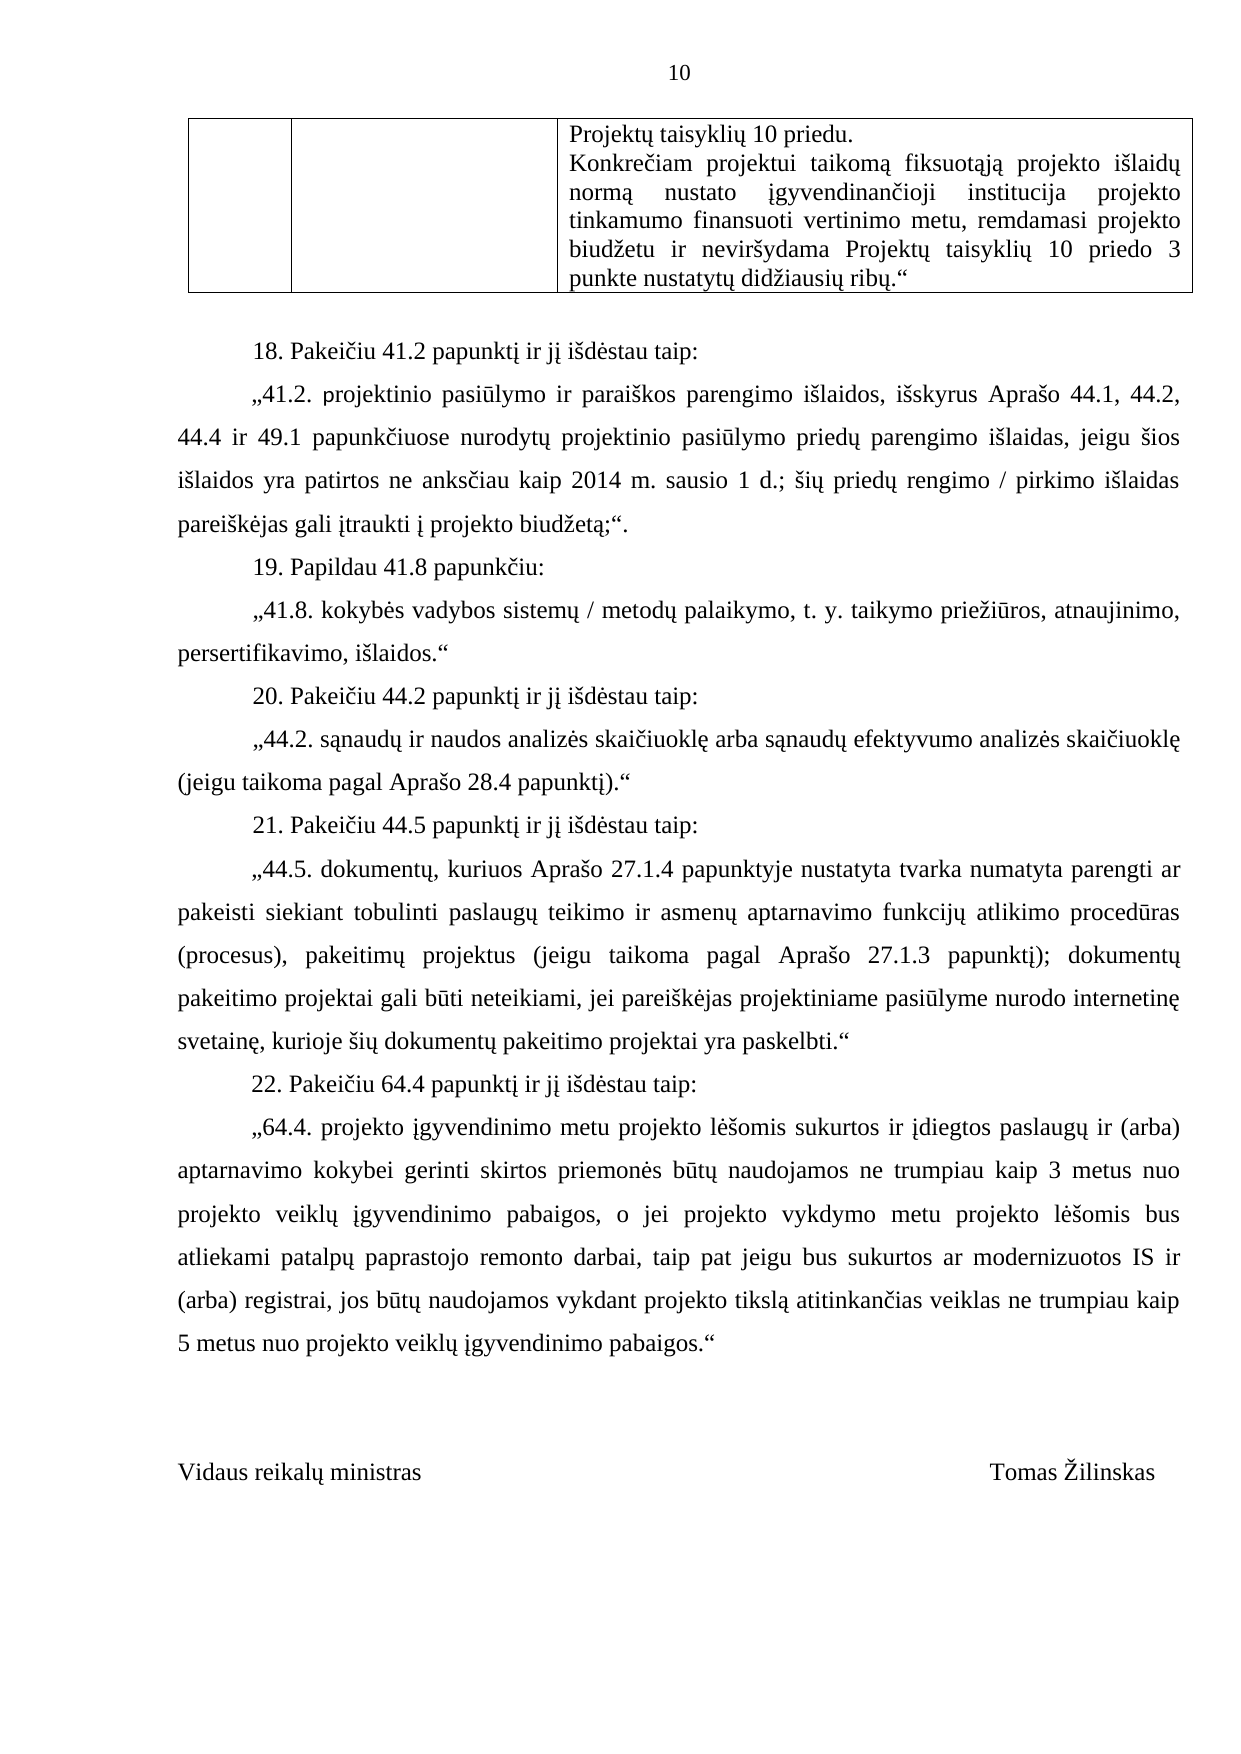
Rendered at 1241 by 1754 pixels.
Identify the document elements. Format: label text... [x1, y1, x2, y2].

text 22. Pakeičiu 64.4 papunktį ir jį išdėstau taip: [177, 1069, 1181, 1098]
text Vidaus reikalų ministras Tomas Žilinskas [177, 1457, 1181, 1486]
text „44.5. dokumentų, kuriuos Aprašo 27.1.4 papunktyje nustatyta tvarka numatyta parengti ar pakeisti siekiant tobulinti paslaugų teikimo ir asmenų aptarnavimo funkcijų atlikimo procedūras (procesus), pakeitimų projektus (jeigu taikoma pagal Aprašo 27.1.3 papunktį); dokumentų pakeitimo projektai gali būti neteikiami, jei pareiškėjas projektiniame pasiūlyme nurodo internetinę svetainę, kurioje šių dokumentų pakeitimo projektai yra paskelbti.“ [177, 854, 1181, 1055]
text 18. Pakeičiu 41.2 papunktį ir jį išdėstau taip: [177, 336, 1181, 364]
text „41.2. projektinio pasiūlymo ir paraiškos parengimo išlaidos, išskyrus Aprašo 44.1, 44.2, 44.4 ir 49.1 papunkčiuose nurodytų projektinio pasiūlymo priedų parengimo išlaidas, jeigu šios išlaidos yra patirtos ne anksčiau kaip 2014 m. sausio 1 d.; šių priedų rengimo / pirkimo išlaidas pareiškėjas gali įtraukti į projekto biudžetą;“. [177, 379, 1181, 537]
text „44.2. sąnaudų ir naudos analizės skaičiuoklę arba sąnaudų efektyvumo analizės skaičiuoklę (jeigu taikoma pagal Aprašo 28.4 papunktį).“ [177, 724, 1181, 796]
text 20. Pakeičiu 44.2 papunktį ir jį išdėstau taip: [177, 681, 1181, 710]
text „64.4. projekto įgyvendinimo metu projekto lėšomis sukurtos ir įdiegtos paslaugų ir (arba) aptarnavimo kokybei gerinti skirtos priemonės būtų naudojamos ne trumpiau kaip 3 metus nuo projekto veiklų įgyvendinimo pabaigos, o jei projekto vykdymo metu projekto lėšomis bus atliekami patalpų paprastojo remonto darbai, taip pat jeigu bus sukurtos ar modernizuotos IS ir (arba) registrai, jos būtų naudojamos vykdant projekto tikslą atitinkančias veiklas ne trumpiau kaip 5 metus nuo projekto veiklų įgyvendinimo pabaigos.“ [177, 1112, 1181, 1357]
text 21. Pakeičiu 44.5 papunktį ir jį išdėstau taip: [177, 811, 1181, 839]
table_cell [189, 119, 291, 292]
text „41.8. kokybės vadybos sistemų / metodų palaikymo, t. y. taikymo priežiūros, atnaujinimo, persertifikavimo, išlaidos.“ [177, 595, 1181, 667]
table_cell Projektų taisyklių 10 priedu. Konkrečiam projektui taikomą fiksuotąją projekto išlaidų normą nustato įgyvendinančioji institucija projekto tinkamumo finansuoti vertinimo metu, remdamasi projekto biudžetu ir neviršydama Projektų taisyklių 10 priedo 3 punkte nustatytų didžiausių ribų.“ [558, 119, 1192, 292]
text 19. Papildau 41.8 papunkčiu: [177, 552, 1181, 581]
table_cell [292, 119, 557, 292]
